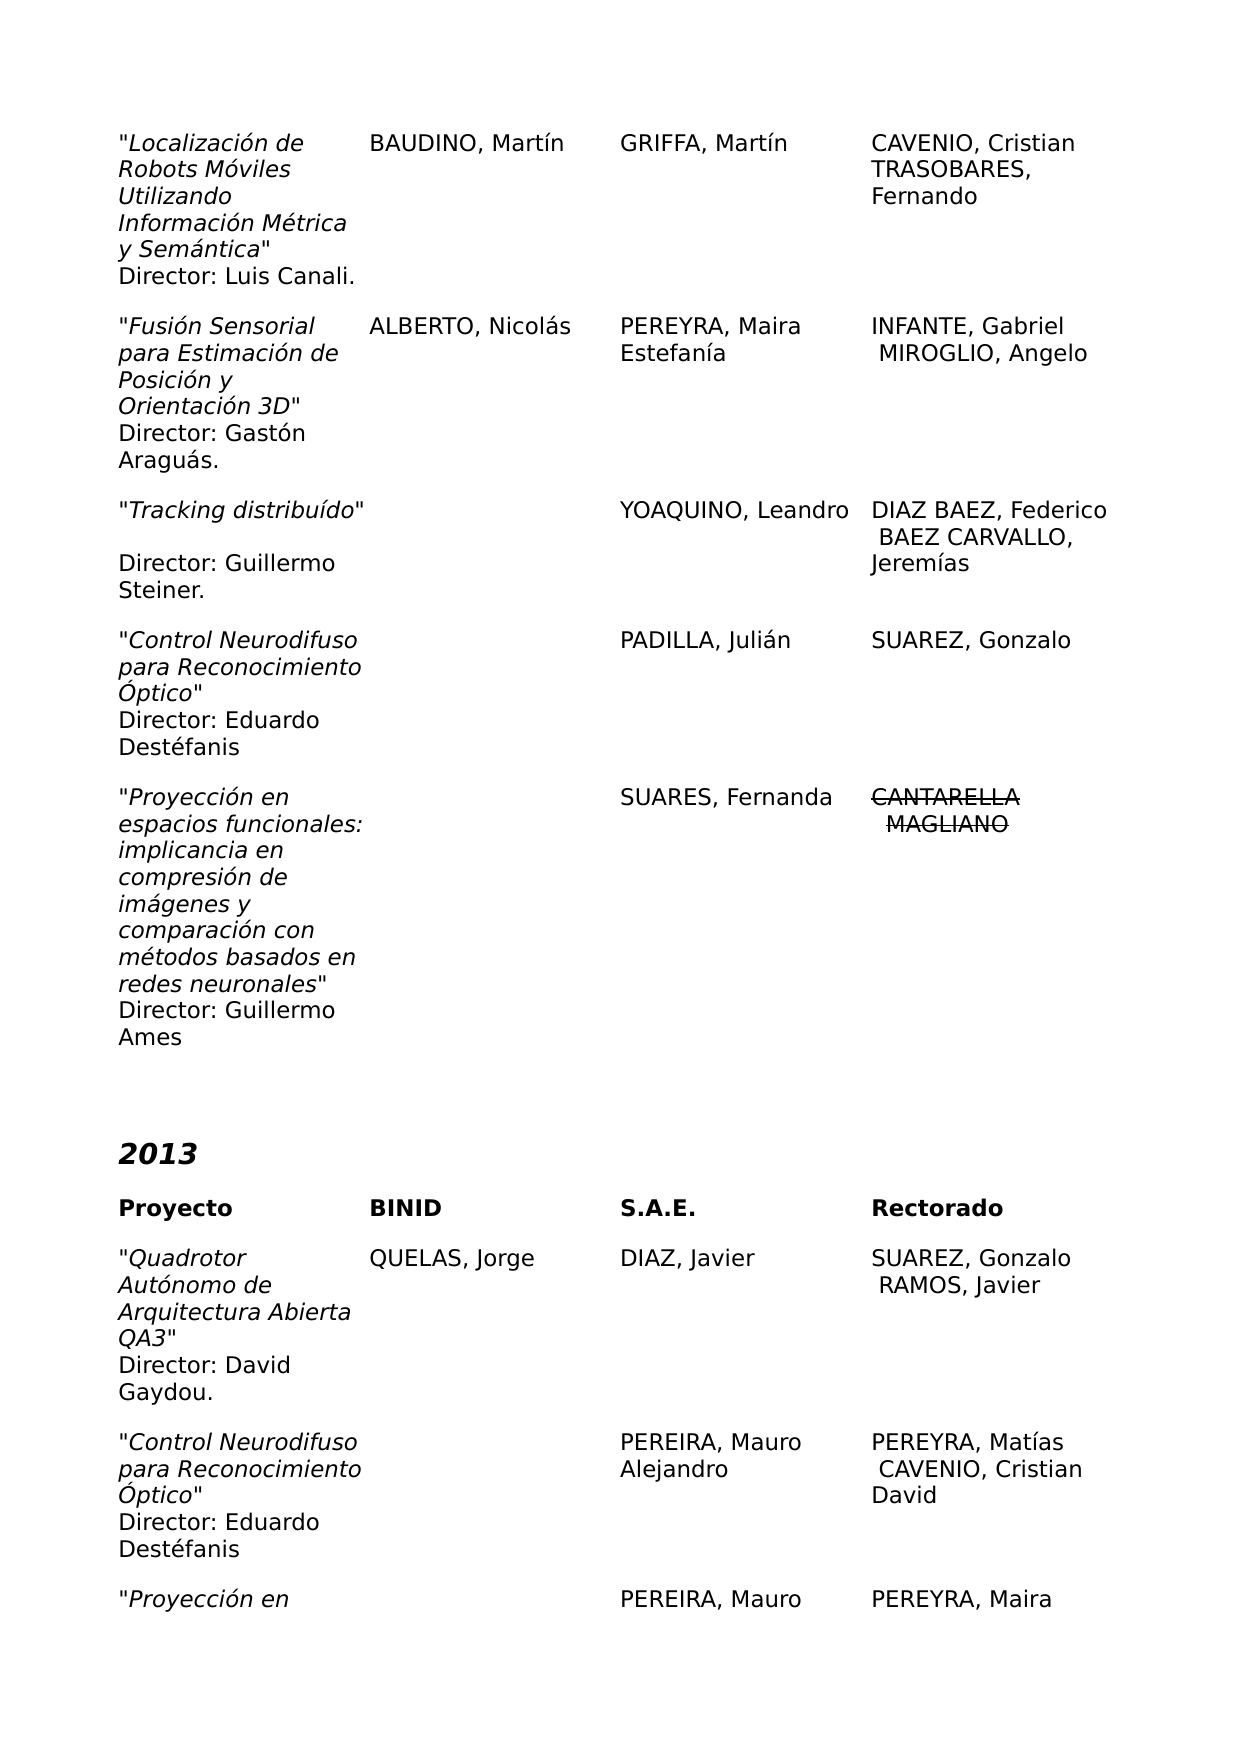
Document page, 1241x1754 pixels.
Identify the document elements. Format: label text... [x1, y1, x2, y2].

table_cell CANTARELLA MAGLIANO [871, 772, 1122, 1062]
table_cell PADILLA, Julián [620, 615, 871, 772]
table_cell "Tracking distribuído" Director: Guillermo Steiner. [118, 485, 369, 615]
table_cell [369, 1574, 620, 1624]
table_cell "Quadrotor Autónomo de Arquitectura Abierta QA3" Director: David Gaydou. [118, 1234, 369, 1417]
table_header Proyecto [118, 1184, 369, 1234]
table_cell SUAREZ, Gonzalo RAMOS, Javier [871, 1234, 1122, 1417]
table_cell "Fusión Sensorial para Estimación de Posición y Orientación 3D" Director: Gastón Araguás. [118, 302, 369, 485]
table_cell [369, 615, 620, 772]
table_cell CAVENIO, Cristian TRASOBARES, Fernando [871, 118, 1122, 302]
table_cell PEREYRA, Maira [871, 1574, 1122, 1624]
table_cell "Control Neurodifuso para Reconocimiento Óptico" Director: Eduardo Destéfanis [118, 615, 369, 772]
table_cell "Proyección en [118, 1574, 369, 1624]
table_header S.A.E. [620, 1184, 871, 1234]
table_cell PEREIRA, Mauro Alejandro [620, 1418, 871, 1574]
table_cell SUAREZ, Gonzalo [871, 615, 1122, 772]
table_cell [369, 1418, 620, 1574]
table_cell PEREIRA, Mauro [620, 1574, 871, 1624]
table_cell YOAQUINO, Leandro [620, 485, 871, 615]
table_cell DIAZ BAEZ, Federico BAEZ CARVALLO, Jeremías [871, 485, 1122, 615]
table_cell SUARES, Fernanda [620, 772, 871, 1062]
table_cell [369, 772, 620, 1062]
table_header BINID [369, 1184, 620, 1234]
table_cell BAUDINO, Martín [369, 118, 620, 302]
table_cell "Control Neurodifuso para Reconocimiento Óptico" Director: Eduardo Destéfanis [118, 1418, 369, 1574]
table_cell QUELAS, Jorge [369, 1234, 620, 1417]
table_cell PEREYRA, Matías CAVENIO, Cristian David [871, 1418, 1122, 1574]
table_cell [369, 485, 620, 615]
table_cell ALBERTO, Nicolás [369, 302, 620, 485]
table_cell GRIFFA, Martín [620, 118, 871, 302]
subtitle 2013 [118, 1138, 1122, 1171]
table_cell PEREYRA, Maira Estefanía [620, 302, 871, 485]
table_cell DIAZ, Javier [620, 1234, 871, 1417]
table_cell "Proyección en espacios funcionales: implicancia en compresión de imágenes y comparación con métodos basados en redes neuronales" Director: Guillermo Ames [118, 772, 369, 1062]
table_header Rectorado [871, 1184, 1122, 1234]
table_cell INFANTE, Gabriel MIROGLIO, Angelo [871, 302, 1122, 485]
table_cell "Localización de Robots Móviles Utilizando Información Métrica y Semántica" Director: Luis Canali. [118, 118, 369, 302]
